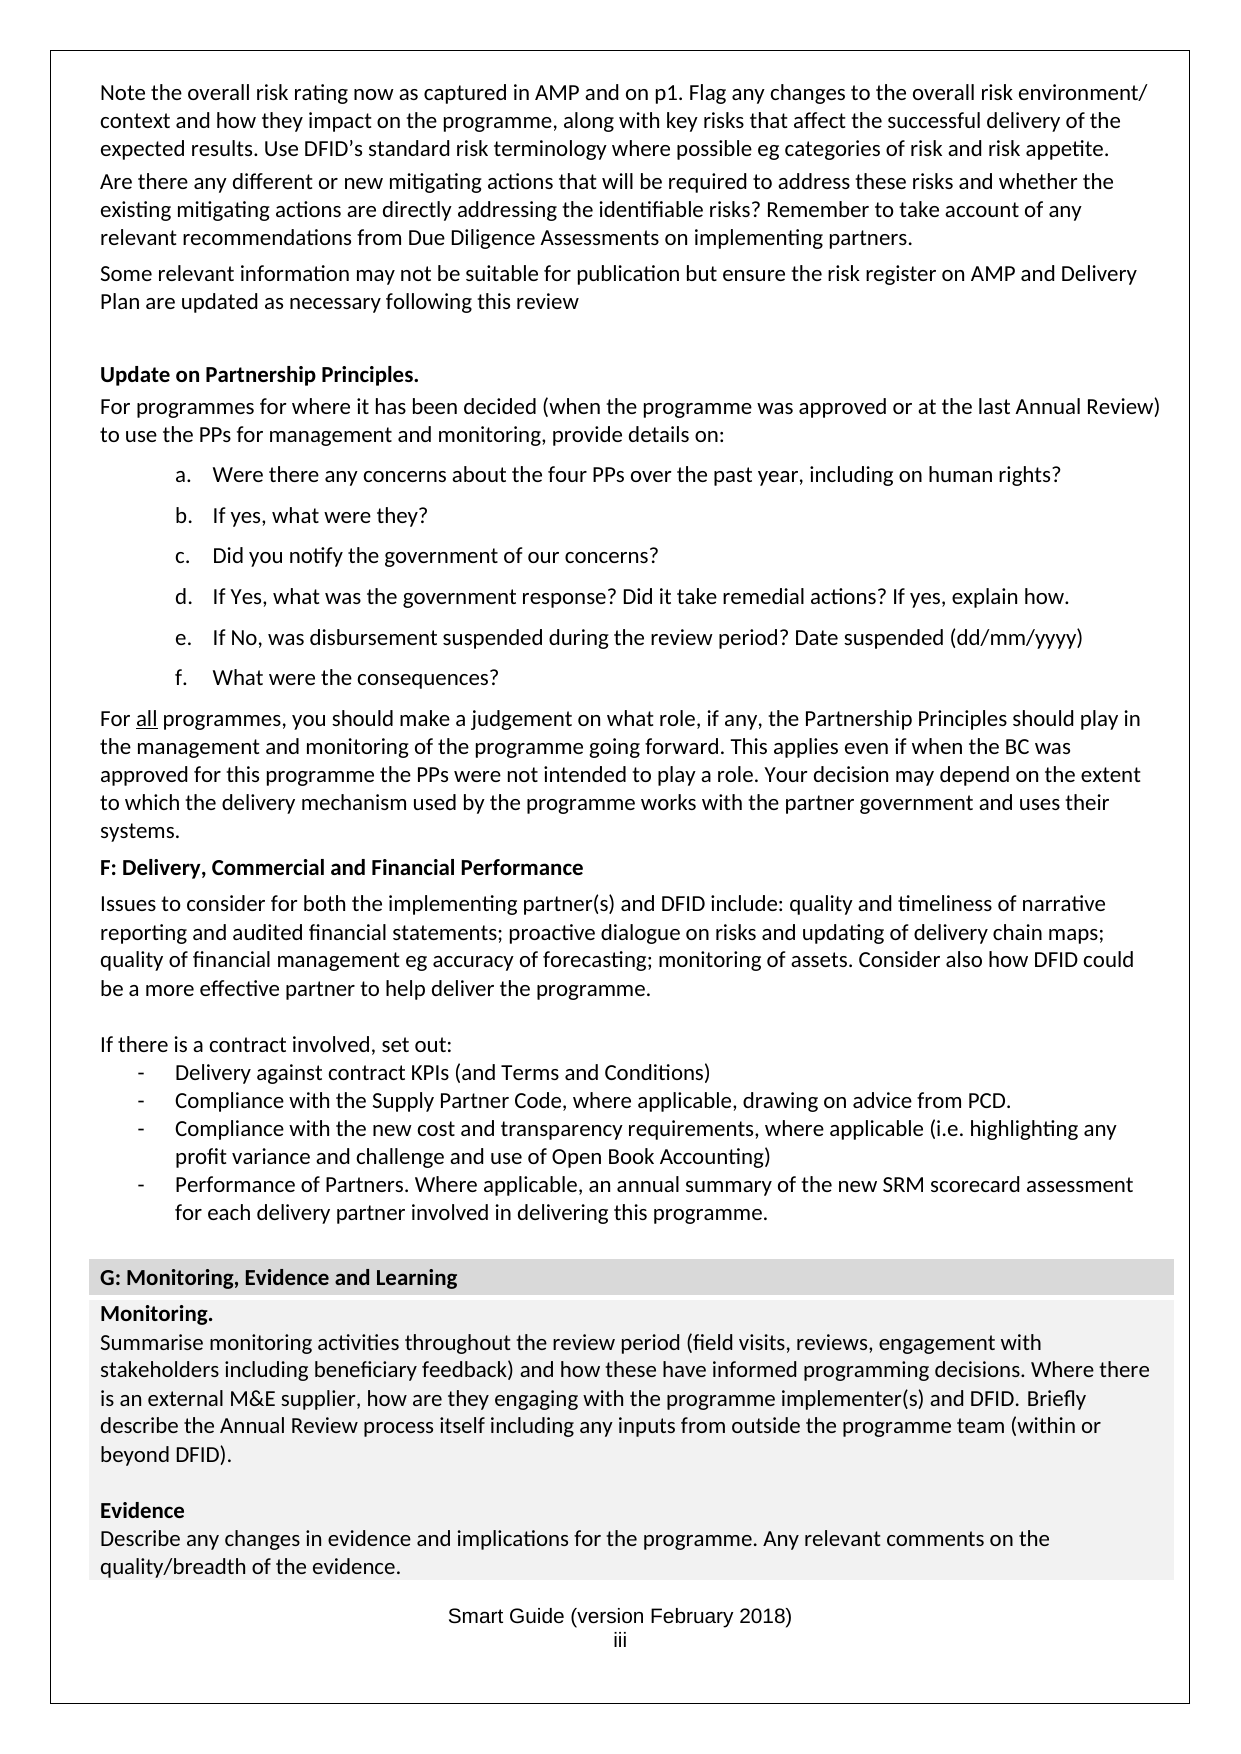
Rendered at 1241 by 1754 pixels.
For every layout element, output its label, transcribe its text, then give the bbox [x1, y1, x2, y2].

table_cell Note the overall risk rating now as captured in AMP and on p1. Flag any changes to the overall risk environment/ context and how they impact on the programme, along with key risks that affect the successful delivery of the expected results. Use DFID’s standard risk terminology where possible eg categories of risk and risk appetite. Are there any different or new mitigating actions that will be required to address these risks and whether the existing mitigating actions are directly addressing the identifiable risks? Remember to take account of any relevant recommendations from Due Diligence Assessments on implementing partners. Some relevant information may not be suitable for publication but ensure the risk register on AMP and Delivery Plan are updated as necessary following this review Update on Partnership Principles. For programmes for where it has been decided (when the programme was approved or at the last Annual Review) to use the PPs for management and monitoring, provide details on: Were there any concerns about the four PPs over the past year, including on human rights? If yes, what were they? Did you notify the government of our concerns? If Yes, what was the government response? Did it take remedial actions? If yes, explain how. If No, was disbursement suspended during the review period? Date suspended (dd/mm/yyyy) What were the consequences? For all programmes, you should make a judgement on what role, if any, the Partnership Principles should play in the management and monitoring of the programme going forward. This applies even if when the BC was approved for this programme the PPs were not intended to play a role. Your decision may depend on the extent to which the delivery mechanism used by the programme works with the partner government and uses their systems. [89, 79, 1174, 844]
table_cell Issues to consider for both the implementing partner(s) and DFID include: quality and timeliness of narrative reporting and audited financial statements; proactive dialogue on risks and updating of delivery chain maps; quality of financial management eg accuracy of forecasting; monitoring of assets. Consider also how DFID could be a more effective partner to help deliver the programme. If there is a contract involved, set out: Delivery against contract KPIs (and Terms and Conditions) Compliance with the Supply Partner Code, where applicable, drawing on advice from PCD. Compliance with the new cost and transparency requirements, where applicable (i.e. highlighting any profit variance and challenge and use of Open Book Accounting) Performance of Partners. Where applicable, an annual summary of the new SRM scorecard assessment for each delivery partner involved in delivering this programme. [89, 890, 1174, 1254]
table_cell F: Delivery, Commercial and Financial Performance [89, 849, 1174, 885]
table_cell G: Monitoring, Evidence and Learning [89, 1259, 1174, 1295]
table_cell Monitoring. Summarise monitoring activities throughout the review period (field visits, reviews, engagement with stakeholders including beneficiary feedback) and how these have informed programming decisions. Where there is an external M&E supplier, how are they engaging with the programme implementer(s) and DFID. Briefly describe the Annual Review process itself including any inputs from outside the programme team (within or beyond DFID). Evidence Describe any changes in evidence and implications for the programme. Any relevant comments on the quality/breadth of the evidence. [89, 1300, 1174, 1580]
